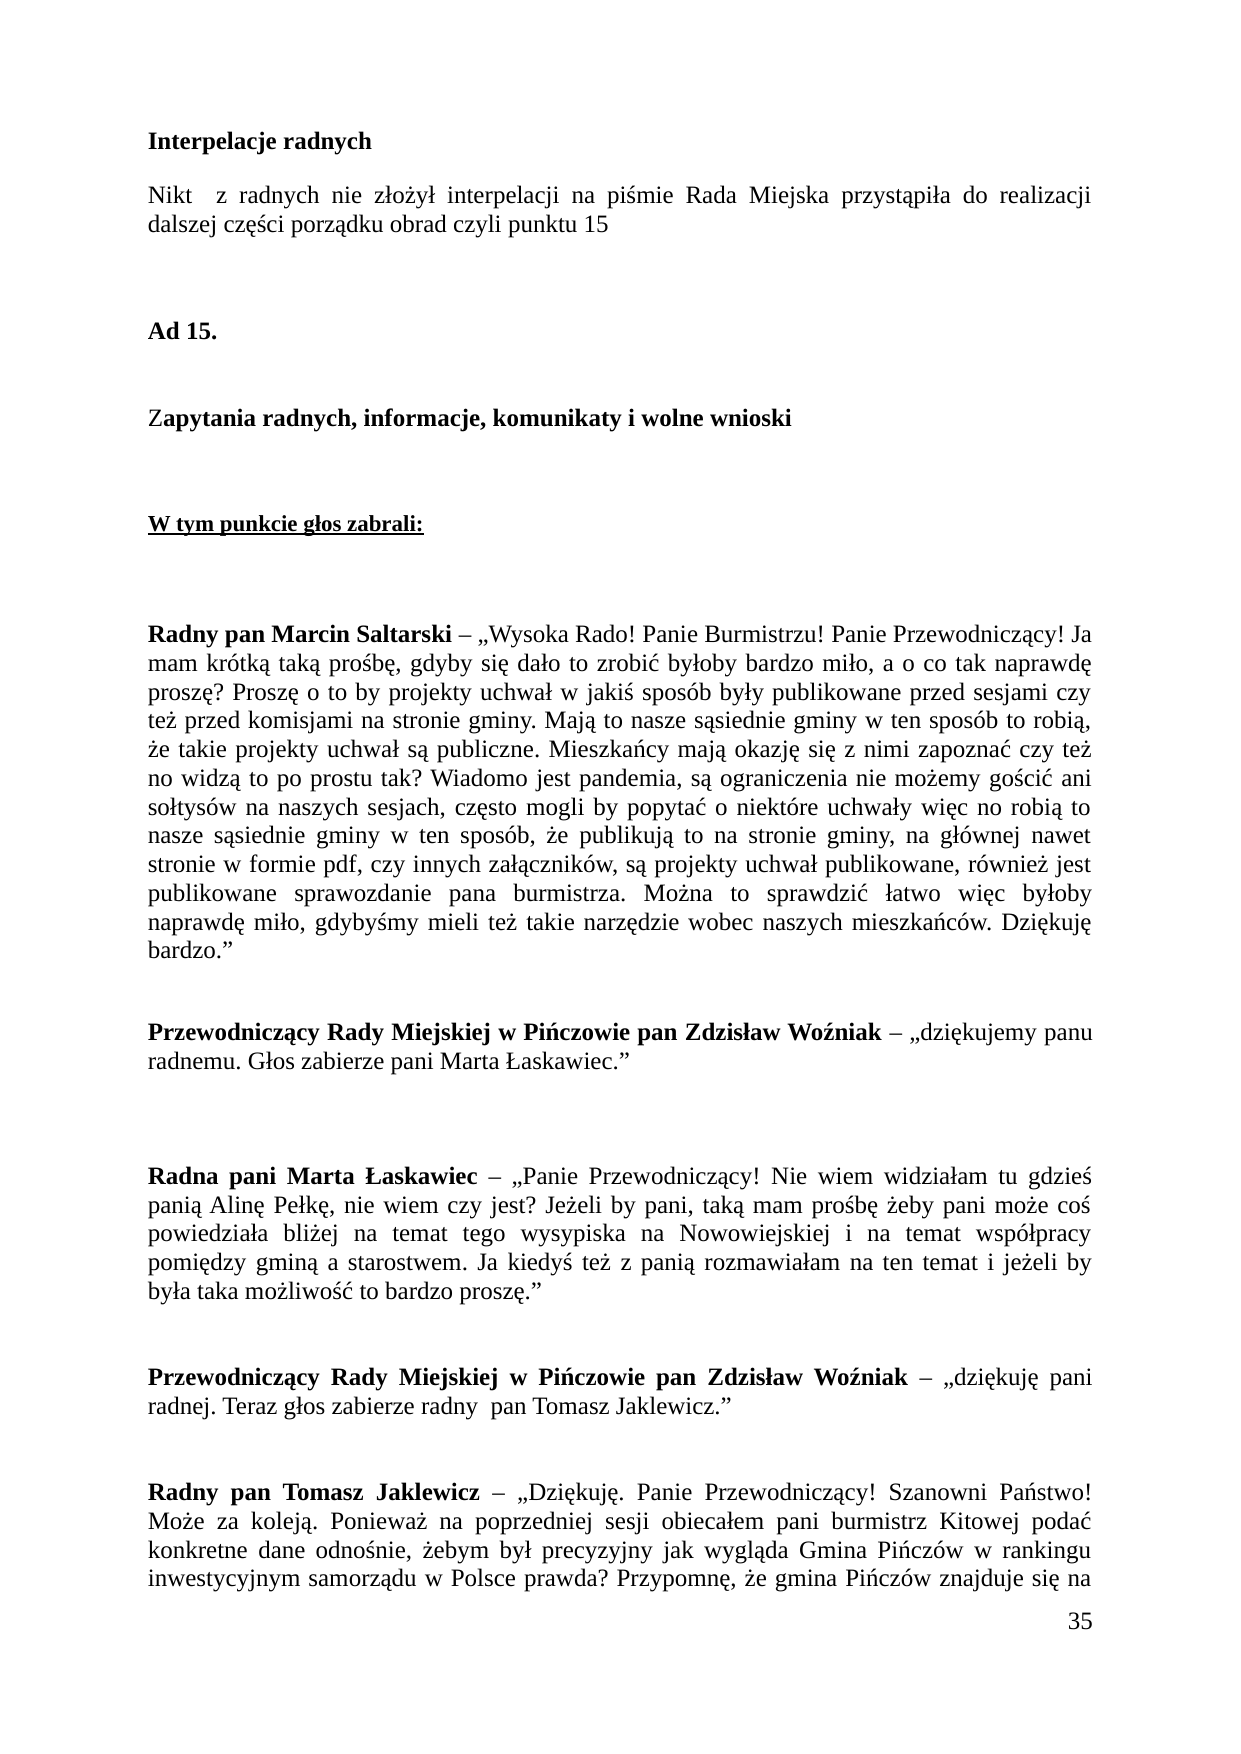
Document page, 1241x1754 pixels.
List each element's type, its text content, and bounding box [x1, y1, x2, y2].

text Radny pan Tomasz Jaklewicz – „Dziękuję. Panie Przewodniczący! Szanowni Państwo! Może za koleją. Ponieważ na poprzedniej sesji obiecałem pani burmistrz Kitowej podać konkretne dane odnośnie, żebym był precyzyjny jak wygląda Gmina Pińczów w rankingu inwestycyjnym samorządu w Polsce prawda? Przypomnę, że gmina Pińczów znajduje się na [148, 1477, 1093, 1592]
text Zapytania radnych, informacje, komunikaty i wolne wnioski [148, 403, 1093, 431]
text Ad 15. [148, 316, 1093, 345]
text Radny pan Marcin Saltarski – „Wysoka Rado! Panie Burmistrzu! Panie Przewodniczący! Ja mam krótką taką prośbę, gdyby się dało to zrobić byłoby bardzo miło, a o co tak naprawdę proszę? Proszę o to by projekty uchwał w jakiś sposób były publikowane przed sesjami czy też przed komisjami na stronie gminy. Mają to nasze sąsiednie gminy w ten sposób to robią, że takie projekty uchwał są publiczne. Mieszkańcy mają okazję się z nimi zapoznać czy też no widzą to po prostu tak? Wiadomo jest pandemia, są ograniczenia nie możemy gościć ani sołtysów na naszych sesjach, często mogli by popytać o niektóre uchwały więc no robią to nasze sąsiednie gminy w ten sposób, że publikują to na stronie gminy, na głównej nawet stronie w formie pdf, czy innych załączników, są projekty uchwał publikowane, również jest publikowane sprawozdanie pana burmistrza. Można to sprawdzić łatwo więc byłoby naprawdę miło, gdybyśmy mieli też takie narzędzie wobec naszych mieszkańców. Dziękuję bardzo.” [148, 619, 1093, 964]
text Interpelacje radnych [148, 126, 1093, 155]
text Przewodniczący Rady Miejskiej w Pińczowie pan Zdzisław Woźniak – „dziękujemy panu radnemu. Głos zabierze pani Marta Łaskawiec.” [148, 1017, 1093, 1075]
text Nikt z radnych nie złożył interpelacji na piśmie Rada Miejska przystąpiła do realizacji dalszej części porządku obrad czyli punktu 15 [148, 180, 1093, 238]
text W tym punkcie głos zabrali: [148, 511, 1093, 537]
text Radna pani Marta Łaskawiec – „Panie Przewodniczący! Nie wiem widziałam tu gdzieś panią Alinę Pełkę, nie wiem czy jest? Jeżeli by pani, taką mam prośbę żeby pani może coś powiedziała bliżej na temat tego wysypiska na Nowowiejskiej i na temat współpracy pomiędzy gminą a starostwem. Ja kiedyś też z panią rozmawiałam na ten temat i jeżeli by była taka możliwość to bardzo proszę.” [148, 1161, 1093, 1305]
text Przewodniczący Rady Miejskiej w Pińczowie pan Zdzisław Woźniak – „dziękuję pani radnej. Teraz głos zabierze radny pan Tomasz Jaklewicz.” [148, 1362, 1093, 1420]
